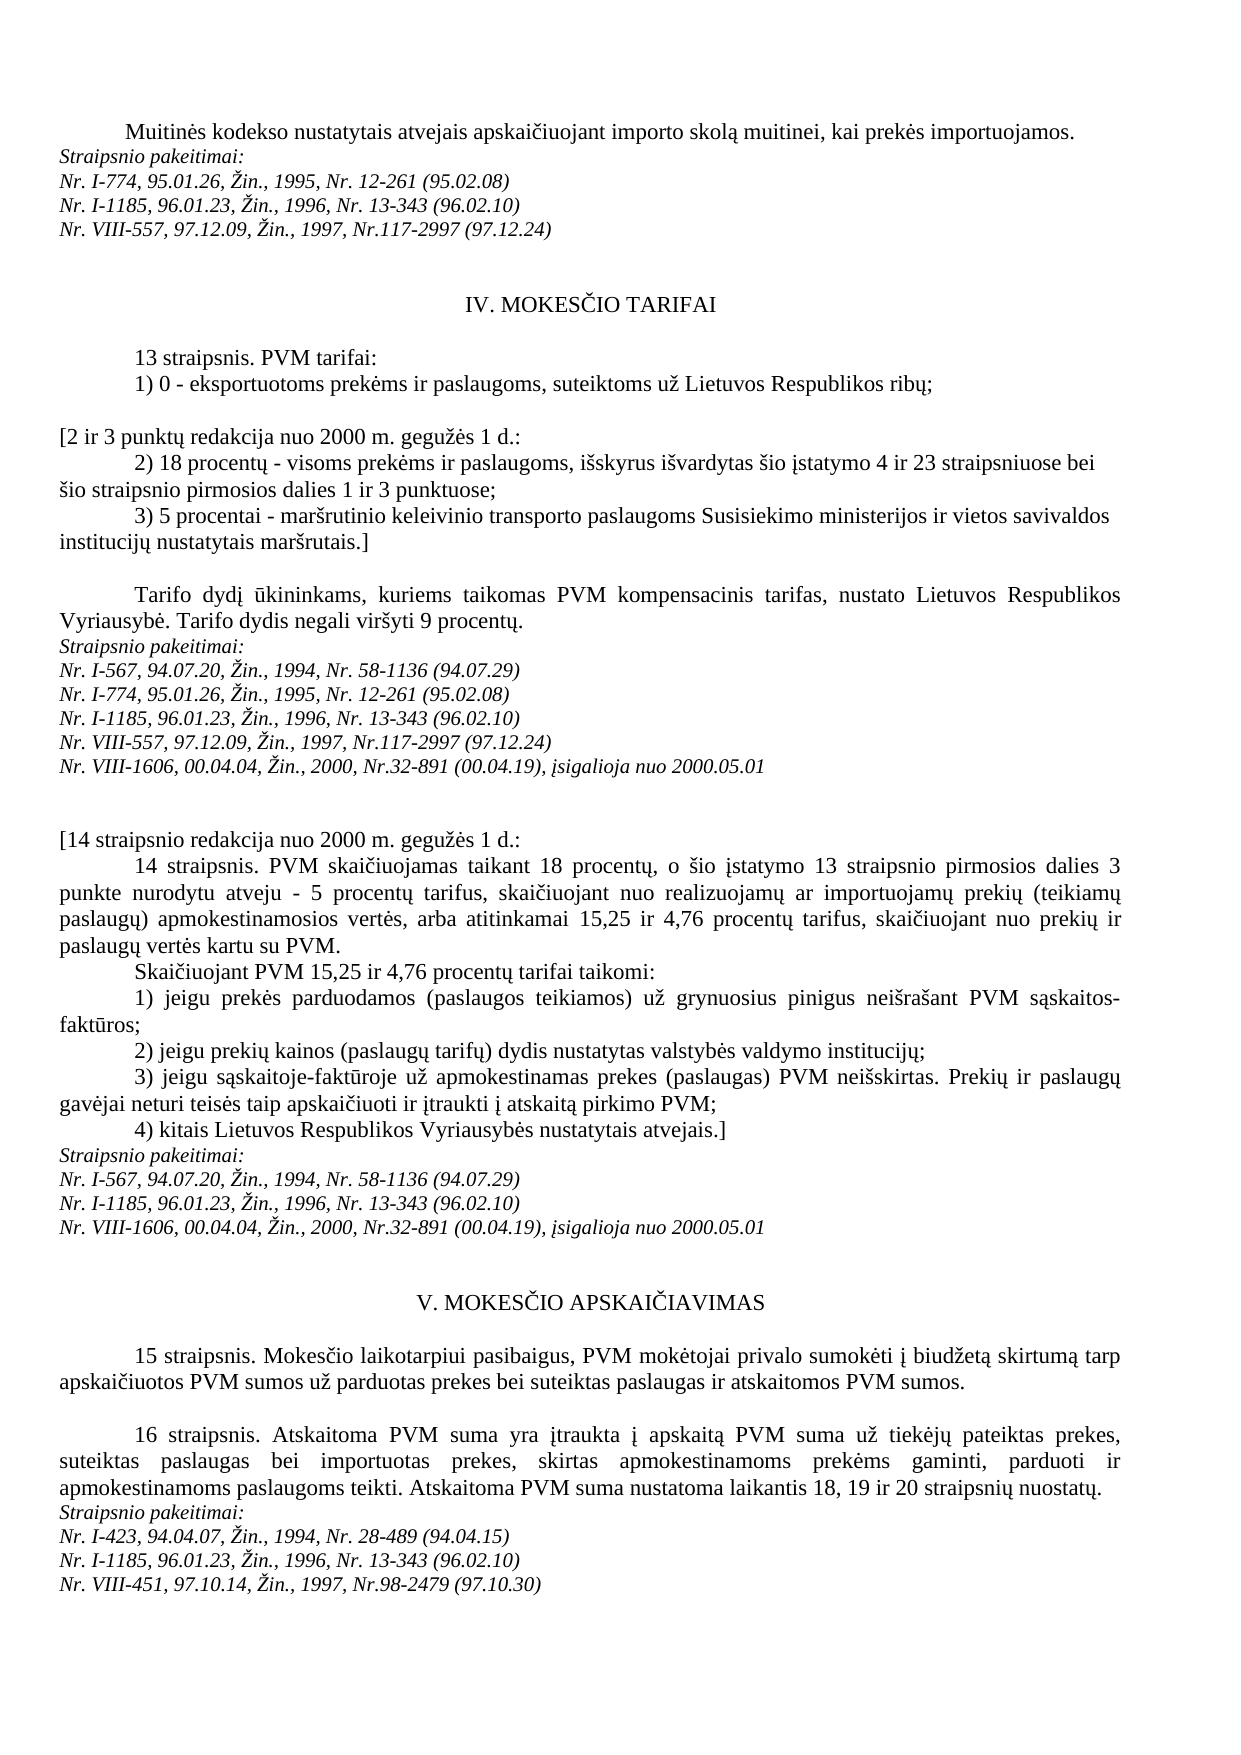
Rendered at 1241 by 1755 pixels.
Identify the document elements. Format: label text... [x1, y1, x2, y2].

text Nr. VIII-557, 97.12.09, Žin., 1997, Nr.117-2997 (97.12.24) [59, 730, 1122, 754]
text 1) 0 - eksportuotoms prekėms ir paslaugoms, suteiktoms už Lietuvos Respublikos ribų; [59, 370, 1122, 397]
text Nr. I-1185, 96.01.23, Žin., 1996, Nr. 13-343 (96.02.10) [59, 1548, 1122, 1572]
text Straipsnio pakeitimai: [59, 1142, 1122, 1167]
text Skaičiuojant PVM 15,25 ir 4,76 procentų tarifai taikomi: [59, 958, 1122, 984]
text 3) jeigu sąskaitoje-faktūroje už apmokestinamas prekes (paslaugas) PVM neišskirtas. Prekių ir paslaugų gavėjai neturi teisės taip apskaičiuoti ir įtraukti į atskaitą pirkimo PVM; [59, 1063, 1122, 1116]
text Muitinės kodekso nustatytais atvejais apskaičiuojant importo skolą muitinei, kai prekės importuojamos. [59, 118, 1122, 144]
text Nr. I-1185, 96.01.23, Žin., 1996, Nr. 13-343 (96.02.10) [59, 706, 1122, 730]
text Tarifo dydį ūkininkams, kuriems taikomas PVM kompensacinis tarifas, nustato Lietuvos Respublikos Vyriausybė. Tarifo dydis negali viršyti 9 procentų. [59, 581, 1122, 634]
text Straipsnio pakeitimai: [59, 634, 1122, 658]
text V. MOKESČIO APSKAIČIAVIMAS [59, 1289, 1122, 1316]
text Straipsnio pakeitimai: [59, 1500, 1122, 1524]
text Straipsnio pakeitimai: [59, 144, 1122, 168]
text Nr. VIII-451, 97.10.14, Žin., 1997, Nr.98-2479 (97.10.30) [59, 1572, 1122, 1596]
text 4) kitais Lietuvos Respublikos Vyriausybės nustatytais atvejais.] [59, 1116, 1122, 1142]
text Nr. VIII-1606, 00.04.04, Žin., 2000, Nr.32-891 (00.04.19), įsigalioja nuo 2000.05.01 [59, 1215, 1122, 1239]
text Nr. I-567, 94.07.20, Žin., 1994, Nr. 58-1136 (94.07.29) [59, 658, 1122, 682]
text IV. MOKESČIO TARIFAI [59, 291, 1122, 317]
text Nr. I-774, 95.01.26, Žin., 1995, Nr. 12-261 (95.02.08) [59, 682, 1122, 706]
text 16 straipsnis. Atskaitoma PVM suma yra įtraukta į apskaitą PVM suma už tiekėjų pateiktas prekes, suteiktas paslaugas bei importuotas prekes, skirtas apmokestinamoms prekėms gaminti, parduoti ir apmokestinamoms paslaugoms teikti. Atskaitoma PVM suma nustatoma laikantis 18, 19 ir 20 straipsnių nuostatų. [59, 1421, 1122, 1500]
text Nr. I-774, 95.01.26, Žin., 1995, Nr. 12-261 (95.02.08) [59, 168, 1122, 193]
text Nr. VIII-557, 97.12.09, Žin., 1997, Nr.117-2997 (97.12.24) [59, 217, 1122, 241]
text [2 ir 3 punktų redakcija nuo 2000 m. gegužės 1 d.: [59, 423, 1122, 449]
text Nr. I-423, 94.04.07, Žin., 1994, Nr. 28-489 (94.04.15) [59, 1524, 1122, 1548]
text 15 straipsnis. Mokesčio laikotarpiui pasibaigus, PVM mokėtojai privalo sumokėti į biudžetą skirtumą tarp apskaičiuotos PVM sumos už parduotas prekes bei suteiktas paslaugas ir atskaitomos PVM sumos. [59, 1342, 1122, 1394]
text 2) jeigu prekių kainos (paslaugų tarifų) dydis nustatytas valstybės valdymo institucijų; [59, 1037, 1122, 1063]
text 13 straipsnis. PVM tarifai: [59, 344, 1122, 370]
text 3) 5 procentai - maršrutinio keleivinio transporto paslaugoms Susisiekimo ministerijos ir vietos savivaldos institucijų nustatytais maršrutais.] [59, 502, 1122, 555]
text 2) 18 procentų - visoms prekėms ir paslaugoms, išskyrus išvardytas šio įstatymo 4 ir 23 straipsniuose bei šio straipsnio pirmosios dalies 1 ir 3 punktuose; [59, 449, 1122, 502]
text Nr. VIII-1606, 00.04.04, Žin., 2000, Nr.32-891 (00.04.19), įsigalioja nuo 2000.05.01 [59, 754, 1122, 778]
text Nr. I-1185, 96.01.23, Žin., 1996, Nr. 13-343 (96.02.10) [59, 1191, 1122, 1215]
text Nr. I-567, 94.07.20, Žin., 1994, Nr. 58-1136 (94.07.29) [59, 1167, 1122, 1191]
text 1) jeigu prekės parduodamos (paslaugos teikiamos) už grynuosius pinigus neišrašant PVM sąskaitos-faktūros; [59, 984, 1122, 1037]
text [14 straipsnio redakcija nuo 2000 m. gegužės 1 d.: [59, 826, 1122, 853]
text Nr. I-1185, 96.01.23, Žin., 1996, Nr. 13-343 (96.02.10) [59, 193, 1122, 217]
text 14 straipsnis. PVM skaičiuojamas taikant 18 procentų, o šio įstatymo 13 straipsnio pirmosios dalies 3 punkte nurodytu atveju - 5 procentų tarifus, skaičiuojant nuo realizuojamų ar importuojamų prekių (teikiamų paslaugų) apmokestinamosios vertės, arba atitinkamai 15,25 ir 4,76 procentų tarifus, skaičiuojant nuo prekių ir paslaugų vertės kartu su PVM. [59, 853, 1122, 958]
